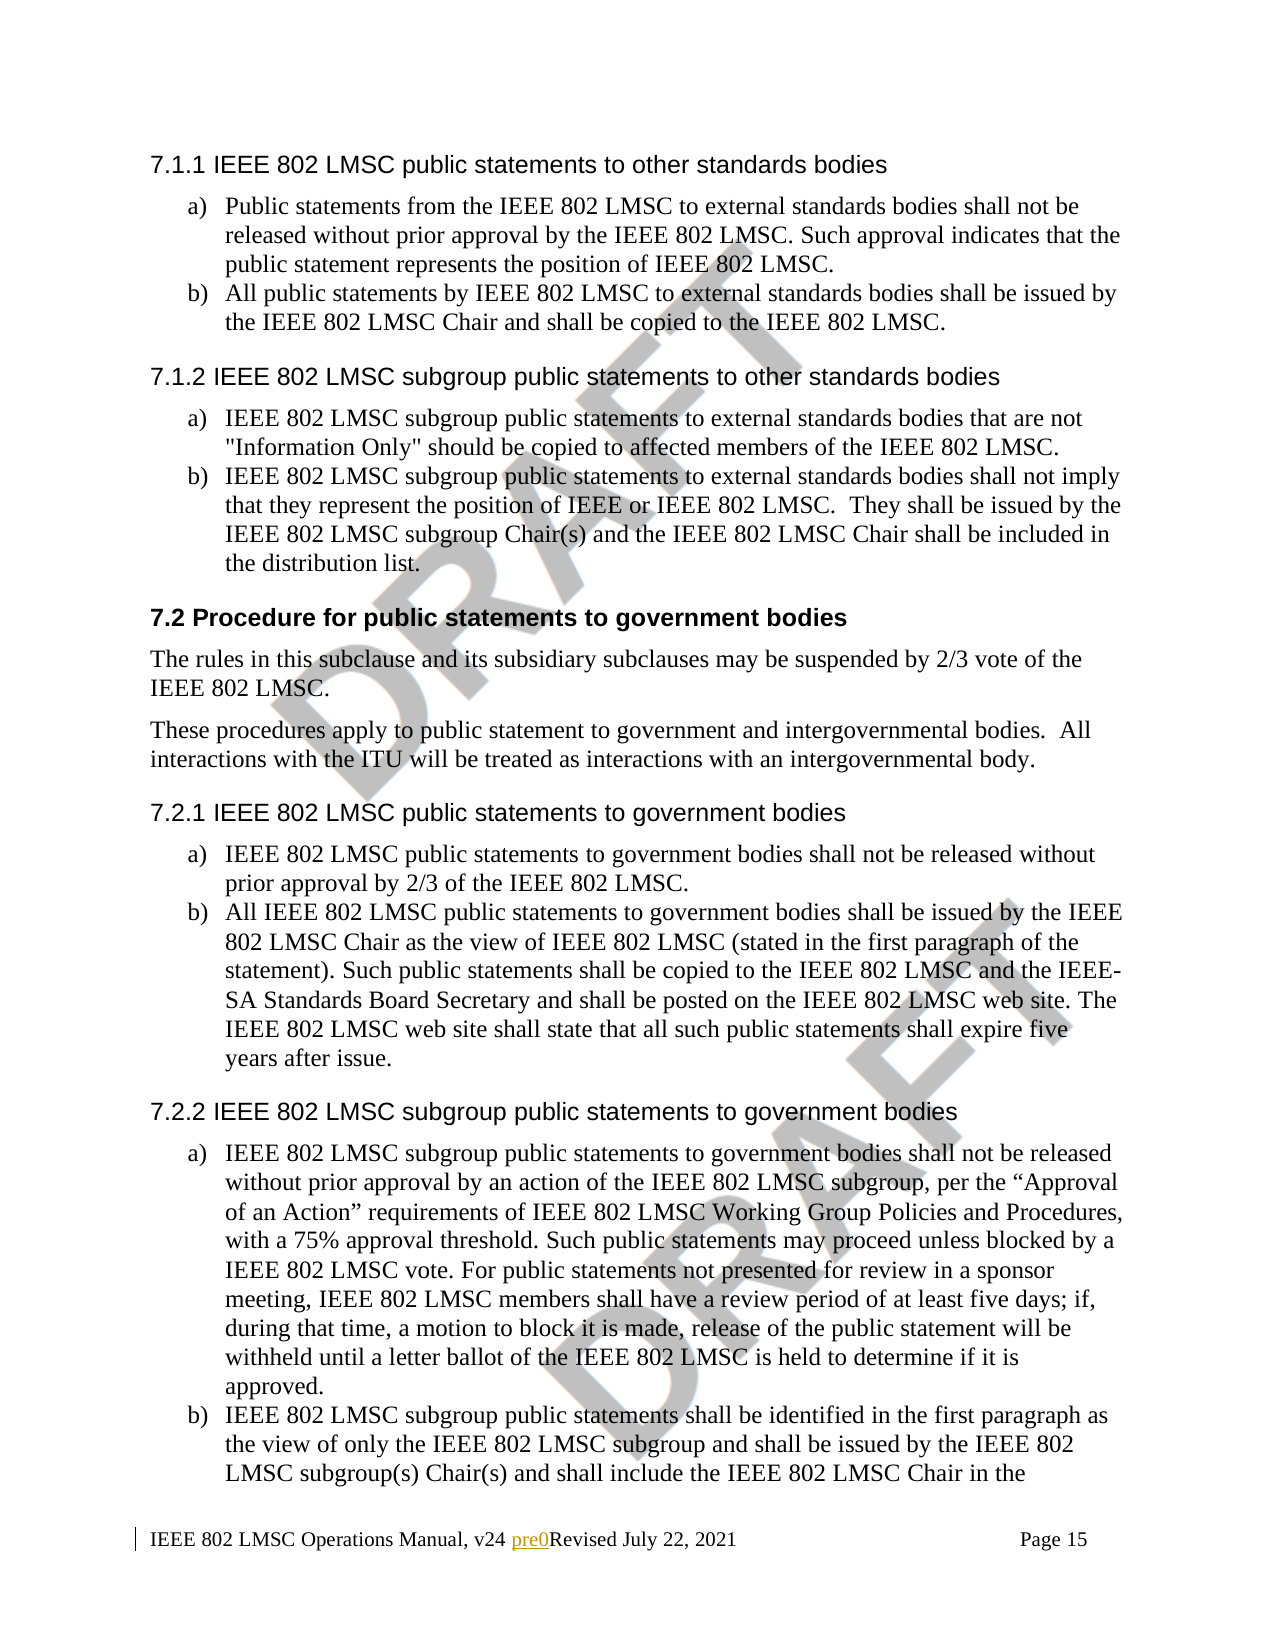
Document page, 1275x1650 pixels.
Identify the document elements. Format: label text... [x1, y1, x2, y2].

subtitle IEEE 802 LMSC public statements to other standards bodies [150, 150, 1125, 179]
list IEEE 802 LMSC subgroup public statements shall be identified in the first paragraph as the view of only the IEEE 802 LMSC subgroup and shall be issued by the IEEE 802 LMSC subgroup(s) Chair(s) and shall include the IEEE 802 LMSC Chair in the [187, 1400, 1125, 1487]
list Public statements from the IEEE 802 LMSC to external standards bodies shall not be released without prior approval by the IEEE 802 LMSC. Such approval indicates that the public statement represents the position of IEEE 802 LMSC. [187, 191, 1125, 278]
subtitle IEEE 802 LMSC subgroup public statements to other standards bodies [150, 362, 1125, 391]
list All public statements by IEEE 802 LMSC to external standards bodies shall be issued by the IEEE 802 LMSC Chair and shall be copied to the IEEE 802 LMSC. [187, 278, 1125, 336]
list IEEE 802 LMSC subgroup public statements to external standards bodies that are not "Information Only" should be copied to affected members of the IEEE 802 LMSC. [187, 403, 1125, 461]
text These procedures apply to public statement to government and intergovernmental bodies. All interactions with the ITU will be treated as interactions with an intergovernmental body. [150, 714, 1125, 773]
subtitle IEEE 802 LMSC public statements to government bodies [150, 798, 1125, 827]
picture [0, 0, 1275, 1650]
text The rules in this subclause and its subsidiary subclauses may be suspended by 2/3 vote of the IEEE 802 LMSC. [150, 644, 1125, 702]
subtitle IEEE 802 LMSC subgroup public statements to government bodies [150, 1097, 1125, 1126]
list All IEEE 802 LMSC public statements to government bodies shall be issued by the IEEE 802 LMSC Chair as the view of IEEE 802 LMSC (stated in the first paragraph of the statement). Such public statements shall be copied to the IEEE 802 LMSC and the IEEE-SA Standards Board Secretary and shall be posted on the IEEE 802 LMSC web site. The IEEE 802 LMSC web site shall state that all such public statements shall expire five years after issue. [187, 897, 1125, 1072]
list IEEE 802 LMSC subgroup public statements to external standards bodies shall not imply that they represent the position of IEEE or IEEE 802 LMSC. They shall be issued by the IEEE 802 LMSC subgroup Chair(s) and the IEEE 802 LMSC Chair shall be included in the distribution list. [187, 461, 1125, 577]
list IEEE 802 LMSC public statements to government bodies shall not be released without prior approval by 2/3 of the IEEE 802 LMSC. [187, 839, 1125, 897]
subtitle Procedure for public statements to government bodies [150, 603, 1125, 632]
list IEEE 802 LMSC subgroup public statements to government bodies shall not be released without prior approval by an action of the IEEE 802 LMSC subgroup, per the “Approval of an Action” requirements of IEEE 802 LMSC Working Group Policies and Procedures, with a 75% approval threshold. Such public statements may proceed unless blocked by a IEEE 802 LMSC vote. For public statements not presented for review in a sponsor meeting, IEEE 802 LMSC members shall have a review period of at least five days; if, during that time, a motion to block it is made, release of the public statement will be withheld until a letter ballot of the IEEE 802 LMSC is held to determine if it is approved. [187, 1138, 1125, 1400]
